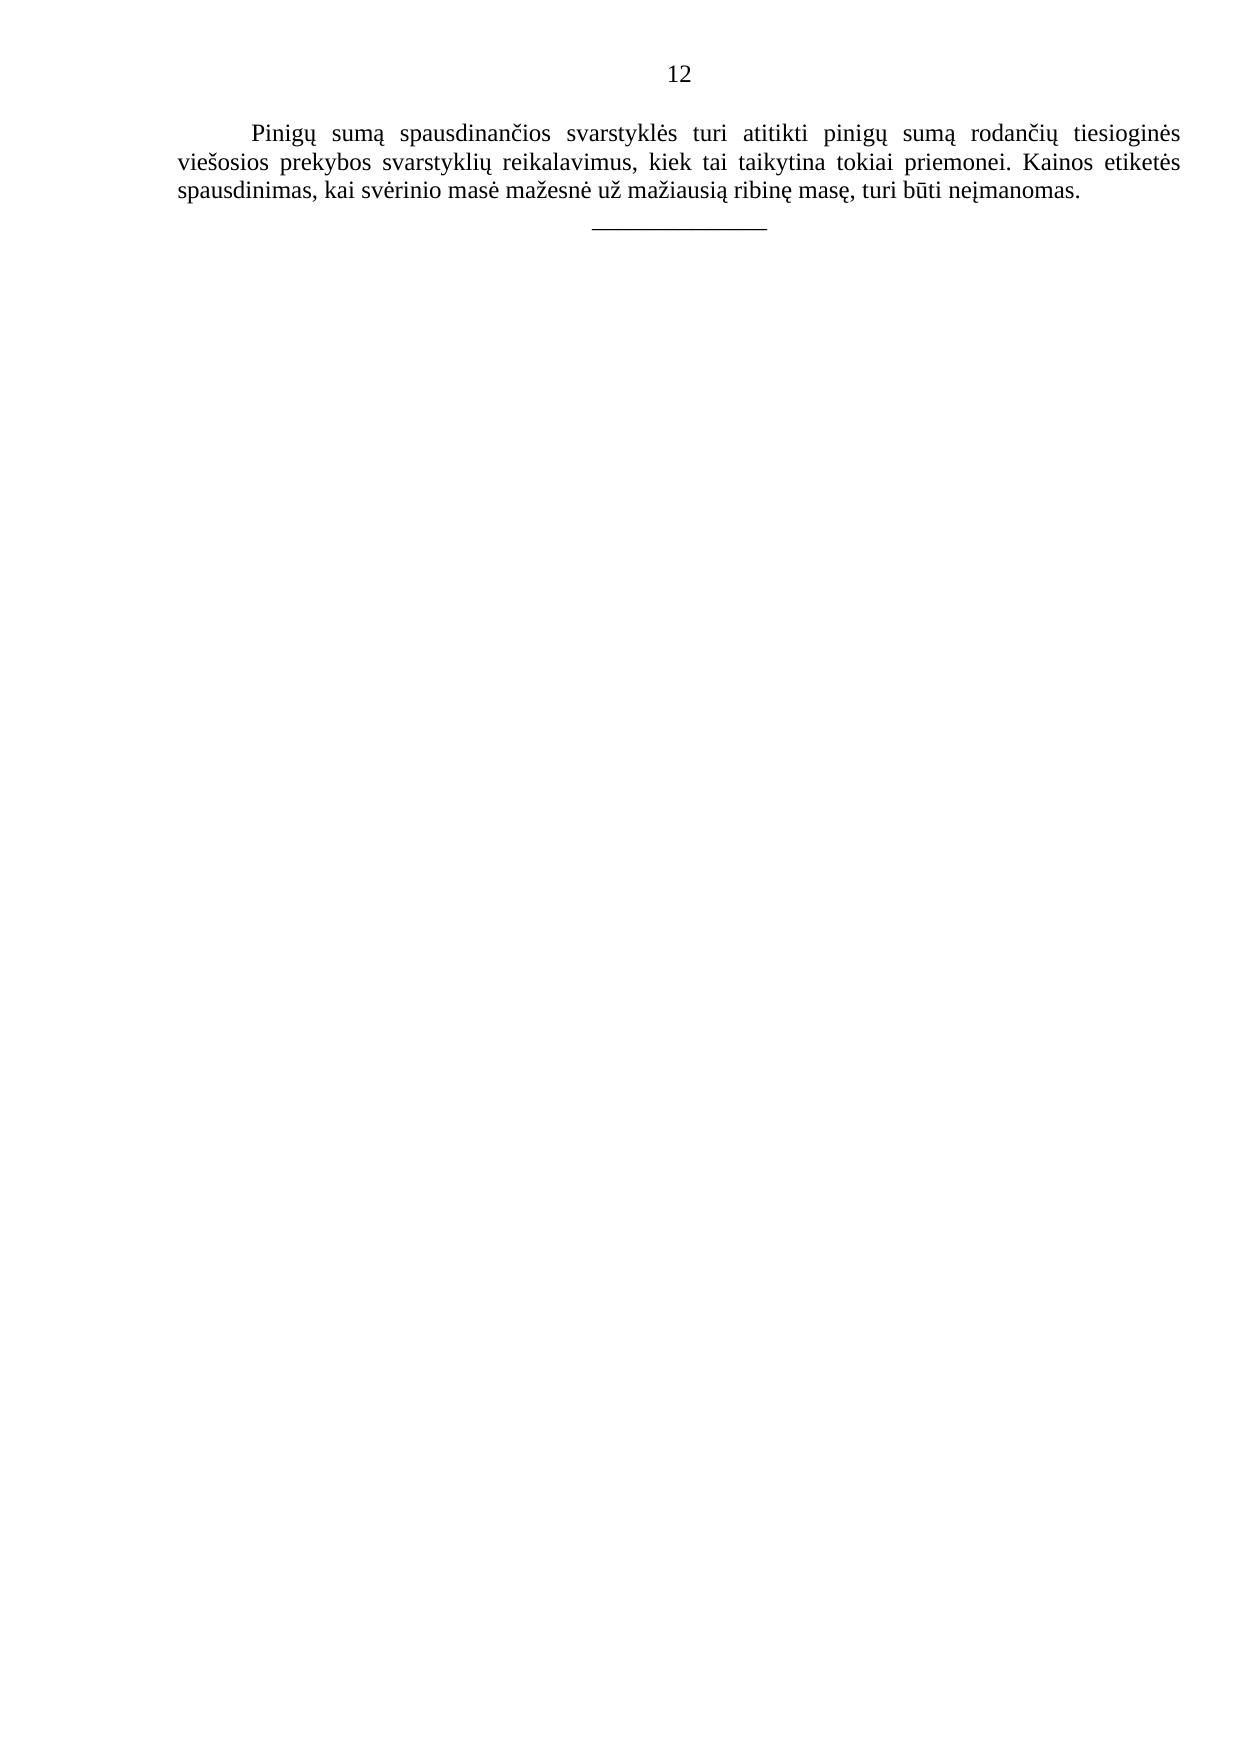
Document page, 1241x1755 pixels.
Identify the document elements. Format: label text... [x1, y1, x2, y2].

text Pinigų sumą spausdinančios svarstyklės turi atitikti pinigų sumą rodančių tiesioginės viešosios prekybos svarstyklių reikalavimus, kiek tai taikytina tokiai priemonei. Kainos etiketės spausdinimas, kai svėrinio masė mažesnė už mažiausią ribinę masę, turi būti neįmanomas. [177, 118, 1181, 204]
text ______________ [177, 204, 1181, 233]
